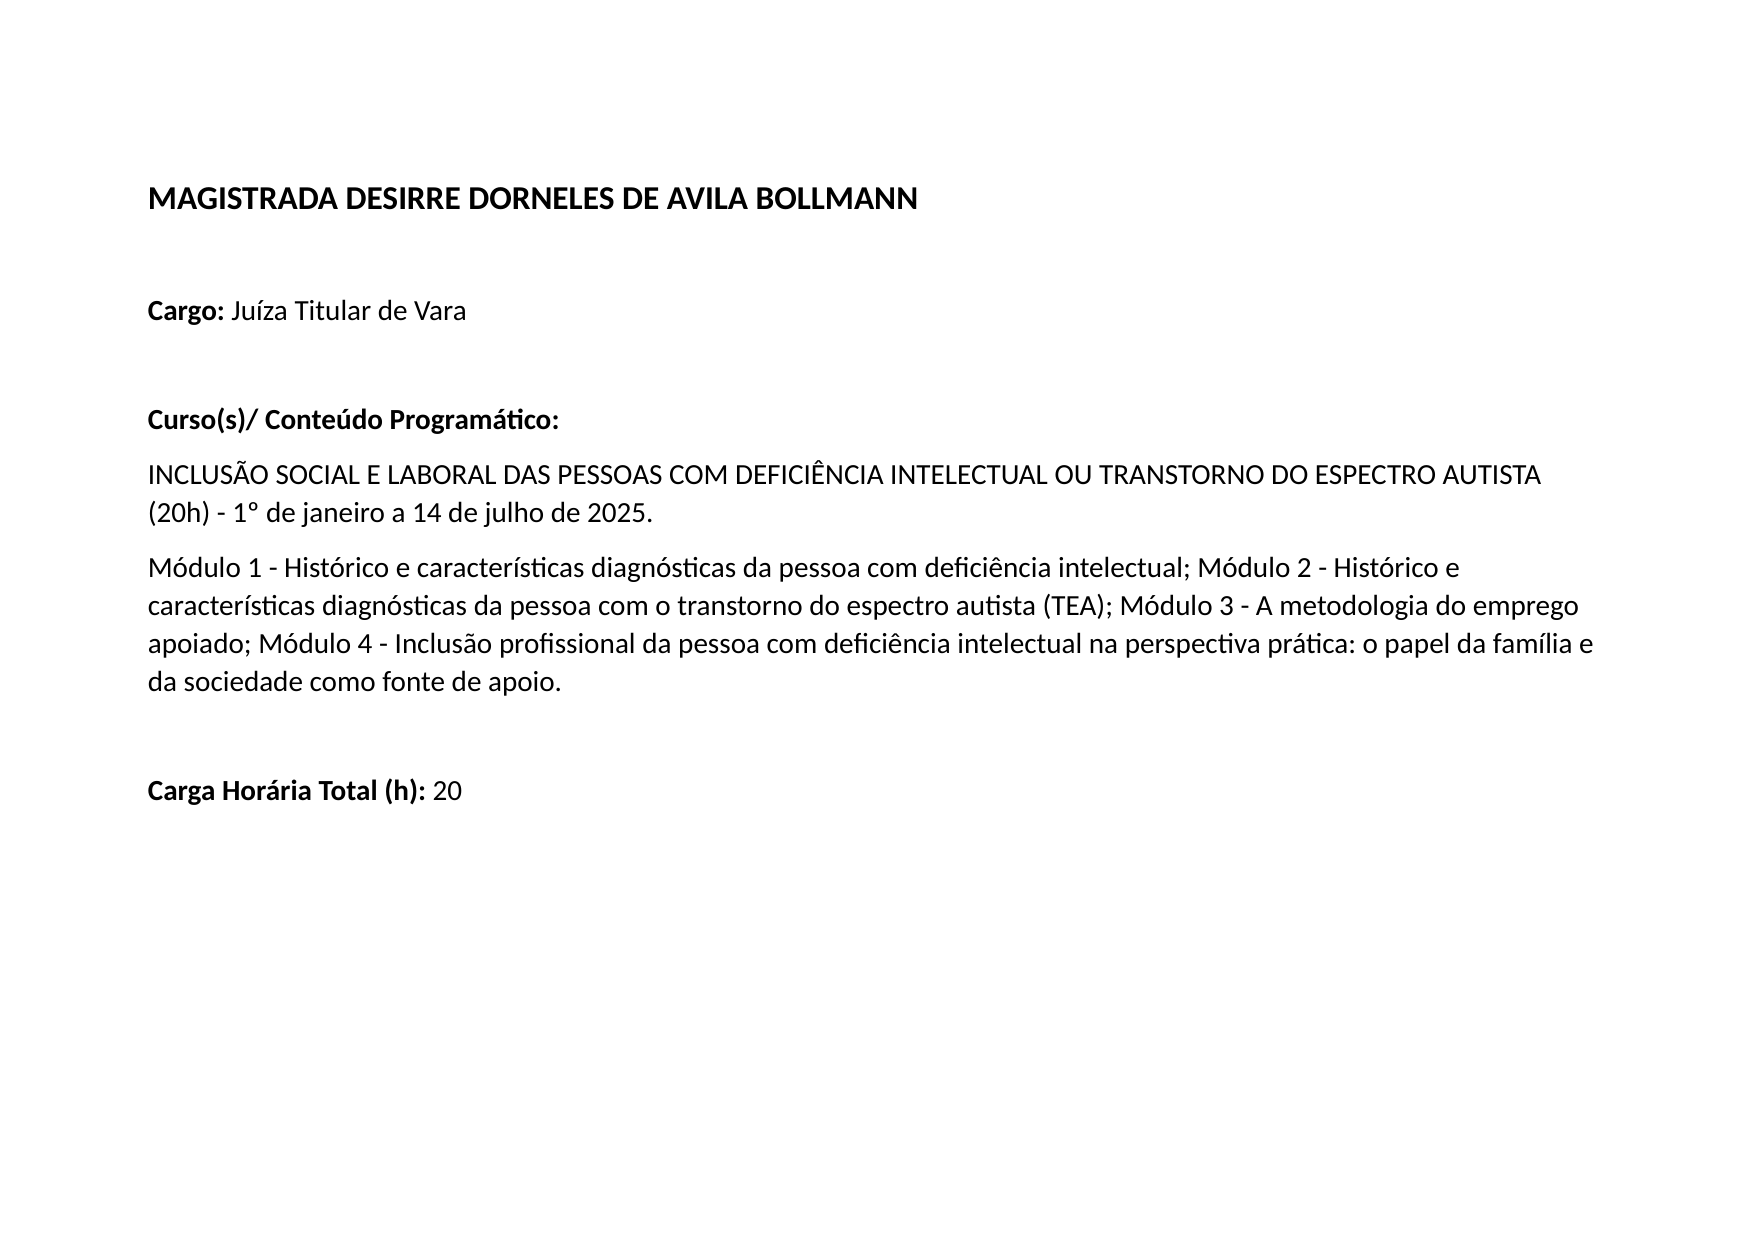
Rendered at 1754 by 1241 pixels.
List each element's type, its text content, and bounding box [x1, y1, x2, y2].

text Cargo: Juíza Titular de Vara [148, 292, 1606, 328]
text Carga Horária Total (h): 20 [148, 772, 1606, 808]
text Módulo 1 - Histórico e características diagnósticas da pessoa com deficiência intelectual; Módulo 2 - Histórico e características diagnósticas da pessoa com o transtorno do espectro autista (TEA); Módulo 3 - A metodologia do emprego apoiado; Módulo 4 - Inclusão profissional da pessoa com deficiência intelectual na perspectiva prática: o papel da família e da sociedade como fonte de apoio. [148, 549, 1606, 698]
text INCLUSÃO SOCIAL E LABORAL DAS PESSOAS COM DEFICIÊNCIA INTELECTUAL OU TRANSTORNO DO ESPECTRO AUTISTA (20h) - 1º de janeiro a 14 de julho de 2025. [148, 456, 1606, 530]
text MAGISTRADA DESIRRE DORNELES DE AVILA BOLLMANN [148, 177, 1606, 218]
text Curso(s)/ Conteúdo Programático: [148, 401, 1606, 437]
